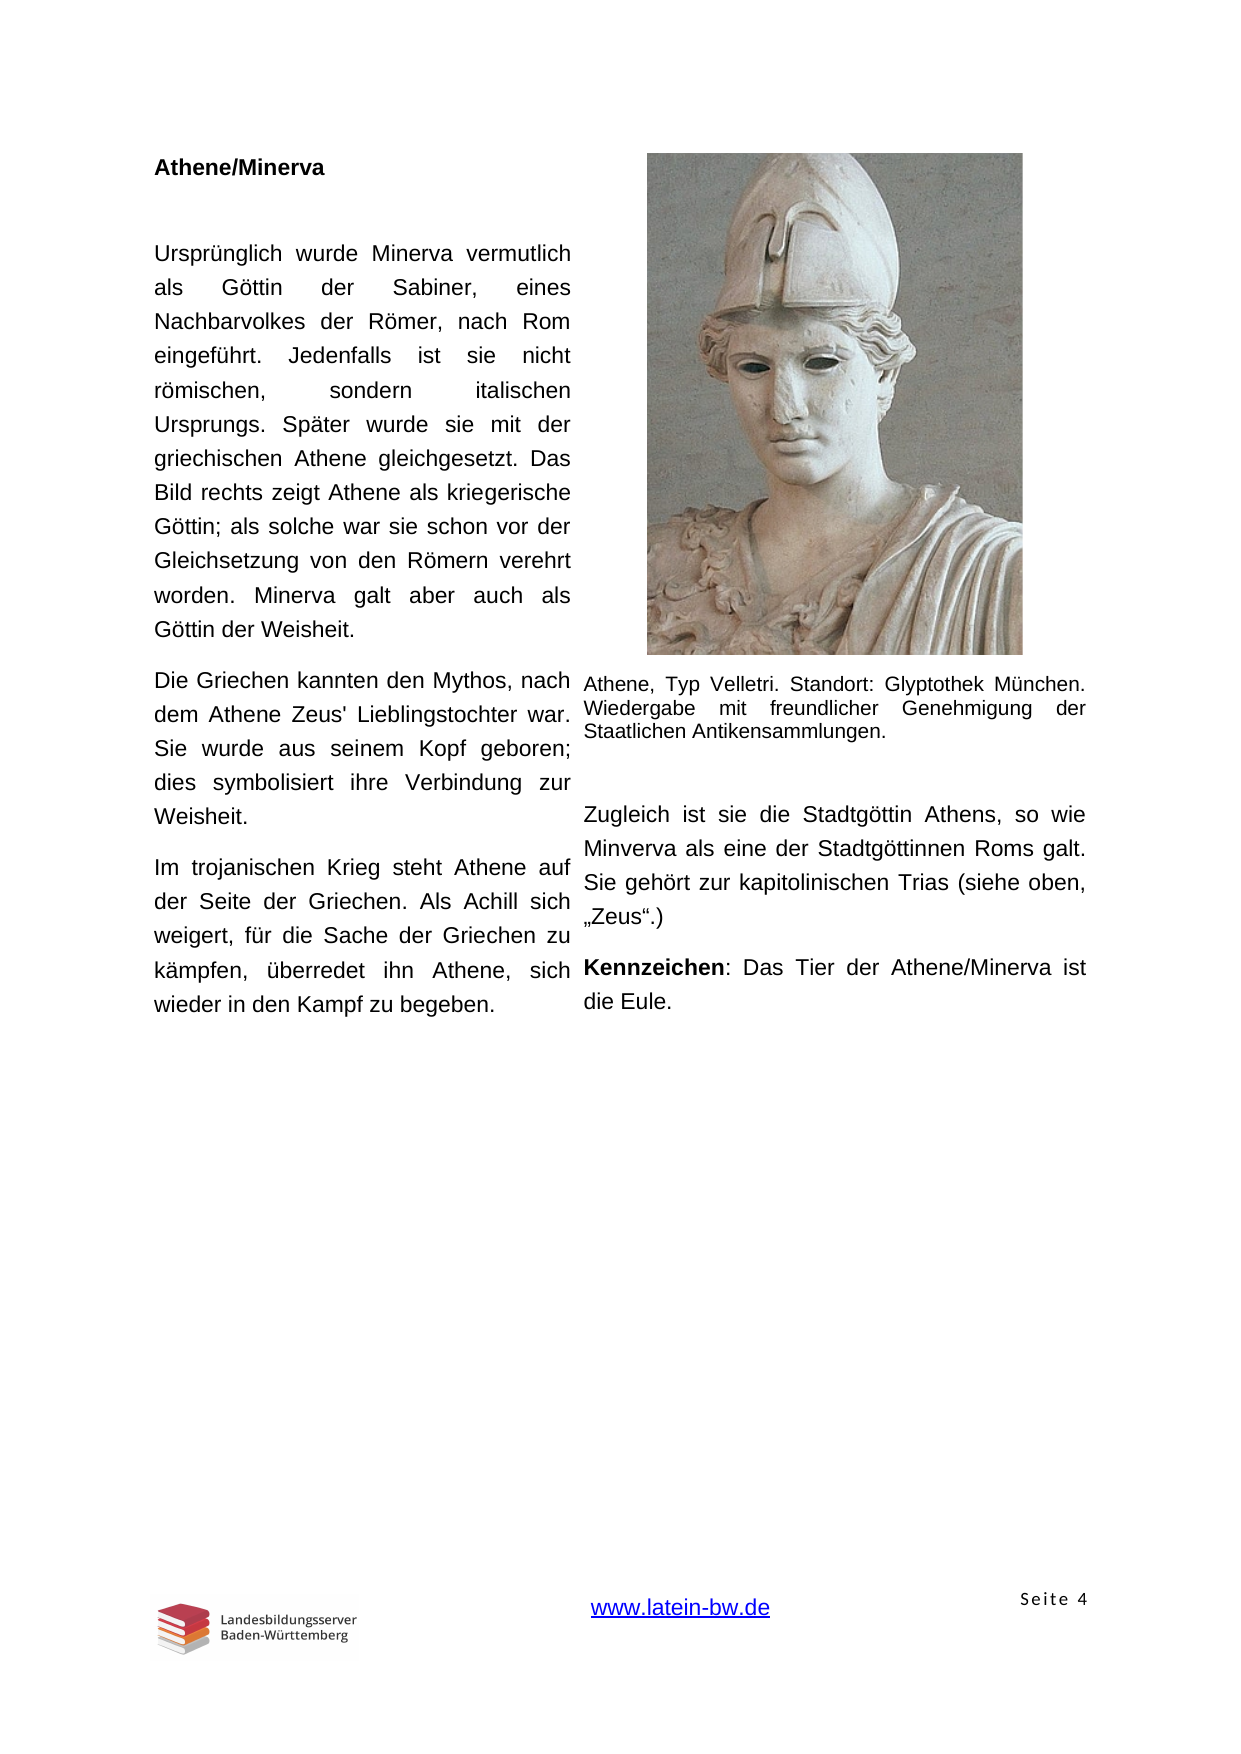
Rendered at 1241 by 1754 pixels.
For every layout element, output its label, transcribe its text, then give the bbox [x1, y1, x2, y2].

picture [150, 1594, 360, 1661]
table_cell Athene, Typ Velletri. Standort: Glyptothek München. Wiedergabe mit freundlicher Genehmigung der Staatli­chen Antikensammlungen. Zugleich ist sie die Stadtgöttin Athens, so wie Min­verva als eine der Stadtgöttinnen Roms galt. Sie gehört zur kapitolinischen Trias (siehe oben, „Zeus“.) Kennzeichen: Das Tier der Athene/Minerva ist die Eule. [577, 148, 1093, 1048]
picture [647, 153, 1023, 655]
table_cell Athene/Minerva Ursprünglich wurde Minerva vermut­lich als Göttin der Sabiner, eines Nachbarvolkes der Römer, nach Rom eingeführt. Jedenfalls ist sie nicht römischen, sondern italischen Ursprungs. Später wurde sie mit der griechischen Athene gleichgesetzt. Das Bild rechts zeigt Athene als krie­gerische Göttin; als solche war sie schon vor der Gleichsetzung von den Römern verehrt worden. Minerva galt aber auch als Göttin der Weisheit. Die Griechen kannten den Mythos, nach dem Athene Zeus' Lieb­lingstochter war. Sie wurde aus sei­nem Kopf geboren; dies symbolisiert ihre Verbindung zur Weisheit. Im trojanischen Krieg steht Athene auf der Seite der Griechen. Als Achill sich weigert, für die Sache der Grie­chen zu kämpfen, überredet ihn Athene, sich wieder in den Kampf zu begeben. [148, 148, 577, 1048]
